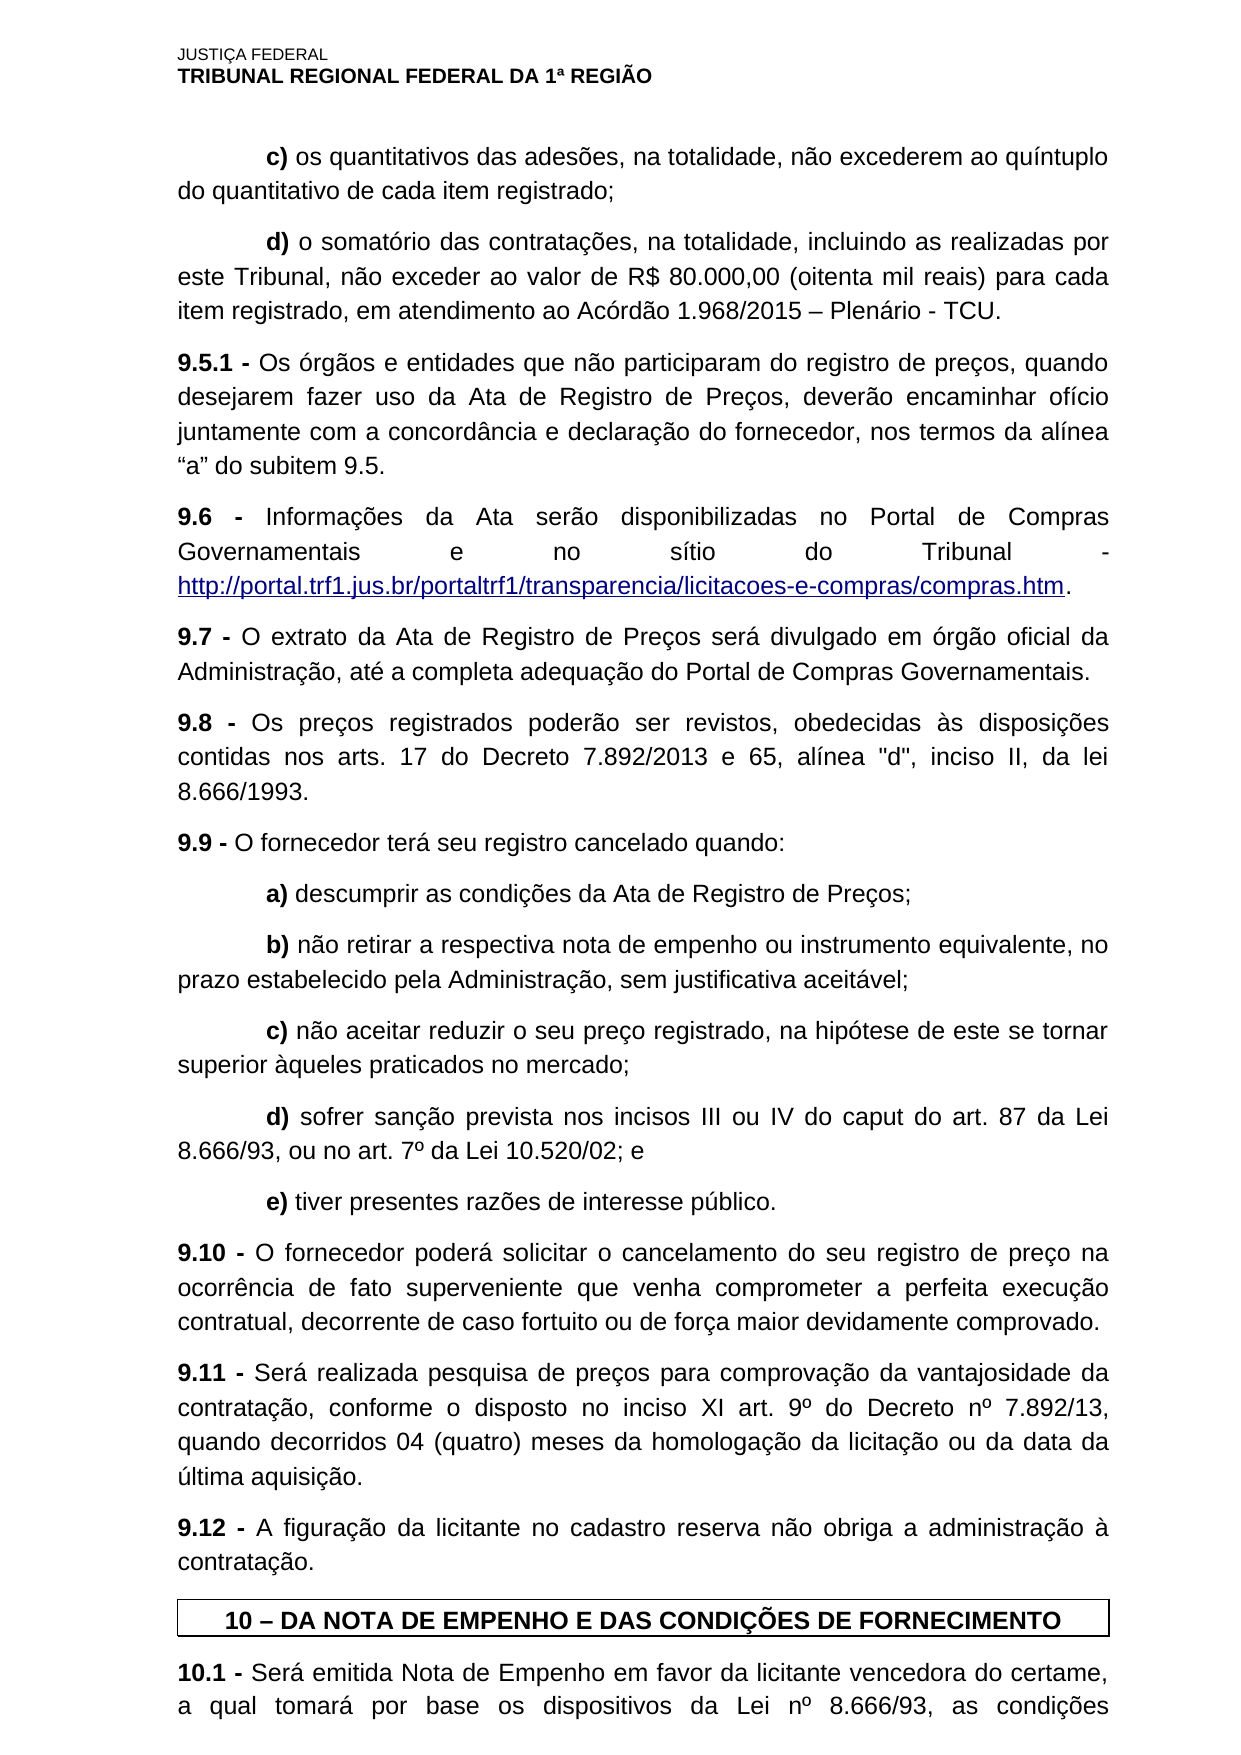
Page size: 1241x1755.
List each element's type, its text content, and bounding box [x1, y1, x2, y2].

text b) não retirar a respectiva nota de empenho ou instrumento equivalente, no prazo estabelecido pela Administração, sem justificativa aceitável; [177, 930, 1110, 993]
text e) tiver presentes razões de interesse público. [177, 1187, 1110, 1216]
text 10.1 - Será emitida Nota de Empenho em favor da licitante vencedora do certame, a qual tomará por base os dispositivos da Lei nº 8.666/93, as condições [177, 1658, 1110, 1719]
text 9.10 - O fornecedor poderá solicitar o cancelamento do seu registro de preço na ocorrência de fato superveniente que venha comprometer a perfeita execução contratual, decorrente de caso fortuito ou de força maior devidamente comprovado. [177, 1238, 1110, 1336]
text a) descumprir as condições da Ata de Registro de Preços; [177, 879, 1110, 908]
text 9.8 - Os preços registrados poderão ser revistos, obedecidas às disposições contidas nos arts. 17 do Decreto 7.892/2013 e 65, alínea "d", inciso II, da lei 8.666/1993. [177, 708, 1110, 806]
text d) o somatório das contratações, na totalidade, incluindo as realizadas por este Tribunal, não exceder ao valor de R$ 80.000,00 (oitenta mil reais) para cada item registrado, em atendimento ao Acórdão 1.968/2015 – Plenário - TCU. [177, 227, 1110, 325]
text c) os quantitativos das adesões, na totalidade, não excederem ao quíntuplo do quantitativo de cada item registrado; [177, 142, 1110, 205]
text 9.11 - Será realizada pesquisa de preços para comprovação da vantajosidade da contratação, conforme o disposto no inciso XI art. 9º do Decreto nº 7.892/13, quando decorridos 04 (quatro) meses da homologação da licitação ou da data da última aquisição. [177, 1358, 1110, 1491]
text 10 – DA NOTA DE EMPENHO E DAS CONDIÇÕES DE FORNECIMENTO [178, 1600, 1108, 1635]
text 9.6 - Informações da Ata serão disponibilizadas no Portal de Compras Governamentais e no sítio do Tribunal - http://portal.trf1.jus.br/portaltrf1/transparencia/licitacoes-e-compras/compras.htm. [177, 502, 1110, 600]
text 9.12 - A figuração da licitante no cadastro reserva não obriga a administração à contratação. [177, 1513, 1110, 1576]
text d) sofrer sanção prevista nos incisos III ou IV do caput do art. 87 da Lei 8.666/93, ou no art. 7º da Lei 10.520/02; e [177, 1101, 1110, 1165]
text 9.9 - O fornecedor terá seu registro cancelado quando: [177, 828, 1110, 857]
text 9.7 - O extrato da Ata de Registro de Preços será divulgado em órgão oficial da Administração, até a completa adequação do Portal de Compras Governamentais. [177, 622, 1110, 685]
text 9.5.1 - Os órgãos e entidades que não participaram do registro de preços, quando desejarem fazer uso da Ata de Registro de Preços, deverão encaminhar ofício juntamente com a concordância e declaração do fornecedor, nos termos da alínea “a” do subitem 9.5. [177, 347, 1110, 480]
text c) não aceitar reduzir o seu preço registrado, na hipótese de este se tornar superior àqueles praticados no mercado; [177, 1016, 1110, 1079]
